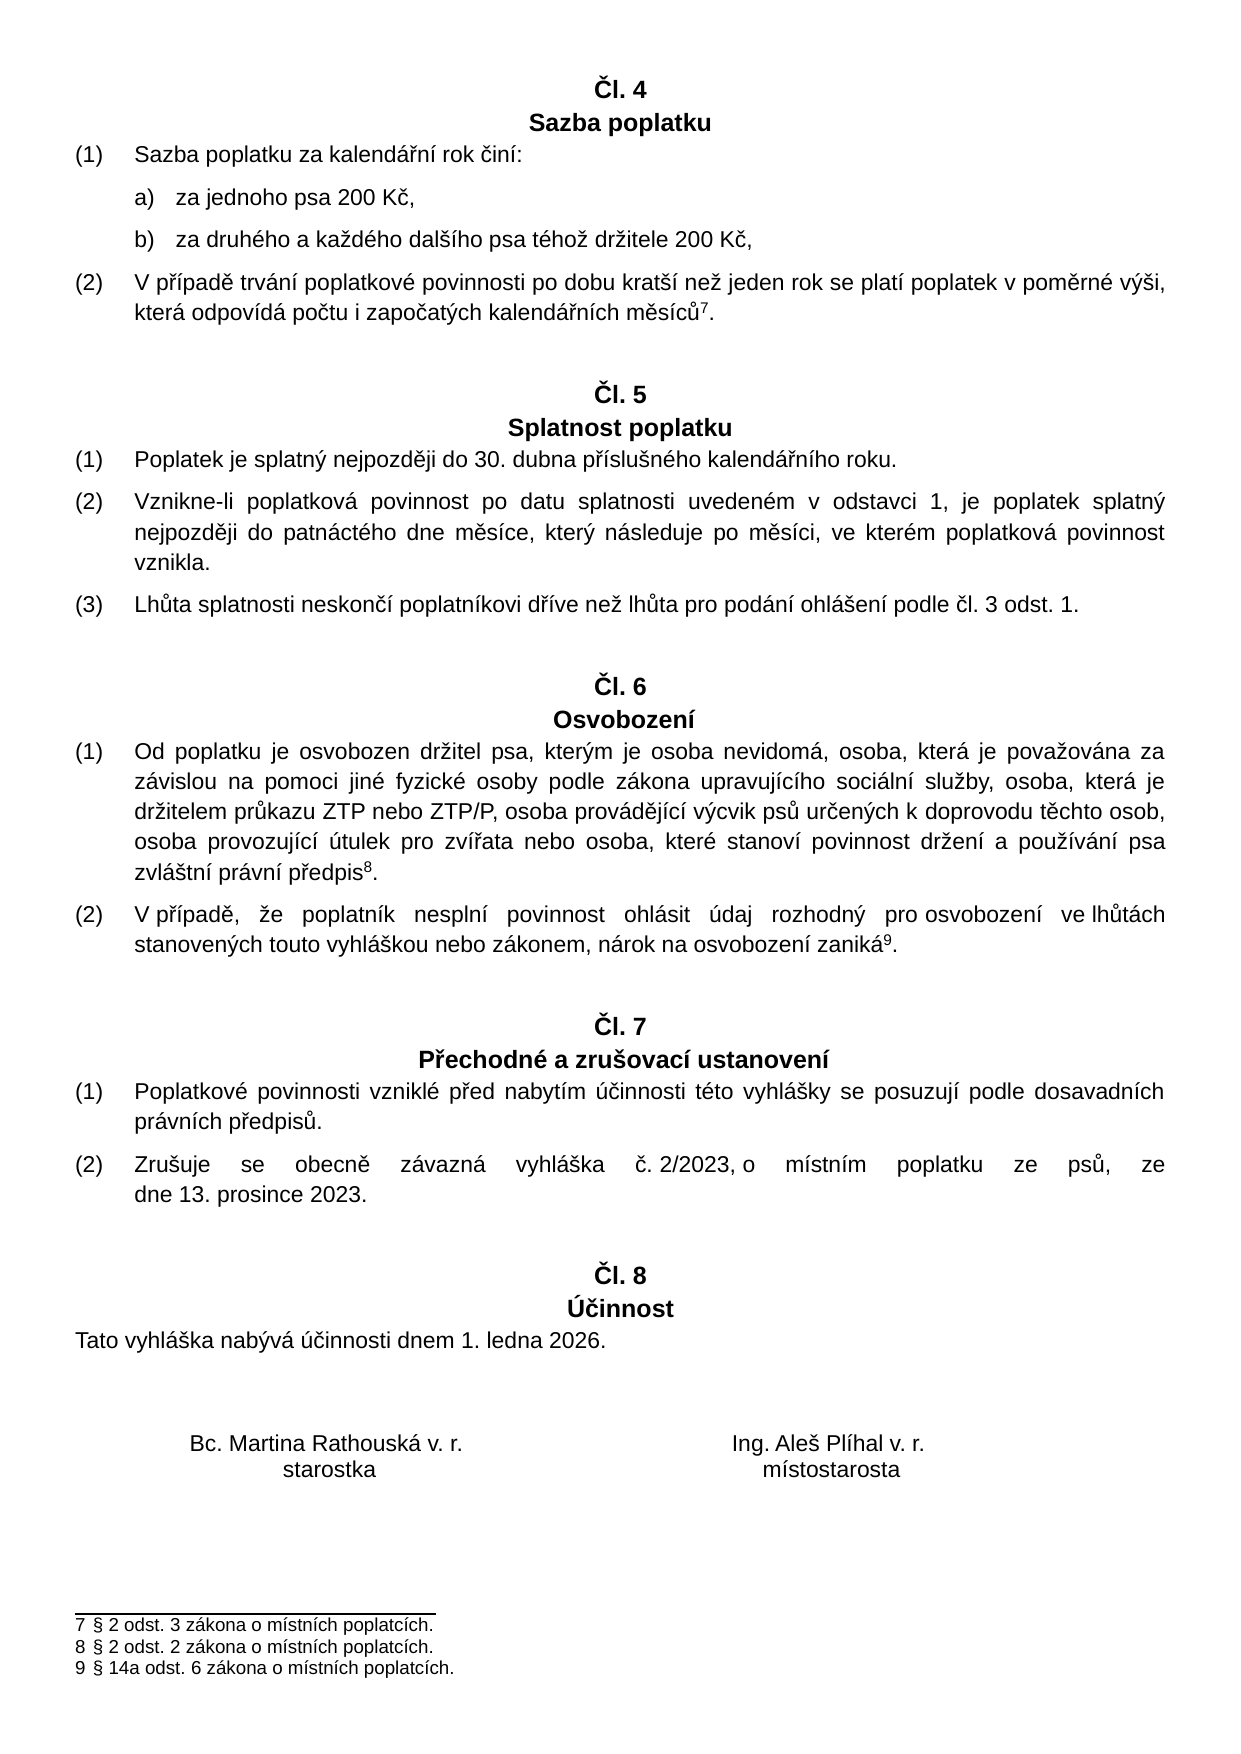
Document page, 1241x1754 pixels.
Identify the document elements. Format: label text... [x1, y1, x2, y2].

table_cell [75, 1488, 577, 1606]
table_header Ing. Aleš Plíhal v. r. místostarosta [577, 1370, 1079, 1488]
list V případě trvání poplatkové povinnosti po dobu kratší než jeden rok se platí poplatek v poměrné výši, která odpovídá počtu i započatých kalendářních měsíců. [75, 269, 1166, 326]
subtitle Čl. 5 Splatnost poplatku [75, 379, 1166, 441]
list za druhého a každého dalšího psa téhož držitele 200 Kč, [134, 226, 1166, 253]
list § 2 odst. 2 zákona o místních poplatcích. [75, 1635, 1166, 1657]
list § 2 odst. 3 zákona o místních poplatcích. [75, 1614, 1166, 1635]
table_cell [577, 1488, 1079, 1606]
subtitle Čl. 8 Účinnost [75, 1261, 1166, 1323]
text Tato vyhláška nabývá účinnosti dnem 1. ledna 2026. [75, 1327, 1166, 1353]
list Poplatek je splatný nejpozději do 30. dubna příslušného kalendářního roku. [75, 446, 1166, 472]
subtitle Čl. 7 Přechodné a zrušovací ustanovení [75, 1012, 1166, 1073]
list Poplatkové povinnosti vzniklé před nabytím účinnosti této vyhlášky se posuzují podle dosavadních právních předpisů. [75, 1078, 1166, 1134]
table_header Bc. Martina Rathouská v. r. starostka [75, 1370, 577, 1488]
list Od poplatku je osvobozen držitel psa, kterým je osoba nevidomá, osoba, která je považována za závislou na pomoci jiné fyzické osoby podle zákona upravujícího sociální služby, osoba, která je držitelem průkazu ZTP nebo ZTP/P, osoba provádějící výcvik psů určených k doprovodu těchto osob, osoba provozující útulek pro zvířata nebo osoba, které stanoví povinnost držení a používání psa zvláštní právní předpis. [75, 738, 1166, 885]
list Zrušuje se obecně závazná vyhláška č. 2/2023, o místním poplatku ze psů, ze dne 13. prosince 2023. [75, 1151, 1166, 1207]
subtitle Čl. 4 Sazba poplatku [75, 75, 1166, 137]
subtitle Čl. 6 Osvobození [75, 672, 1166, 733]
list § 14a odst. 6 zákona o místních poplatcích. [75, 1657, 1166, 1678]
list V případě, že poplatník nesplní povinnost ohlásit údaj rozhodný pro osvobození ve lhůtách stanovených touto vyhláškou nebo zákonem, nárok na osvobození zaniká. [75, 901, 1166, 958]
list Vznikne-li poplatková povinnost po datu splatnosti uvedeném v odstavci 1, je poplatek splatný nejpozději do patnáctého dne měsíce, který následuje po měsíci, ve kterém poplatková povinnost vznikla. [75, 488, 1166, 575]
list Lhůta splatnosti neskončí poplatníkovi dříve než lhůta pro podání ohlášení podle čl. 3 odst. 1. [75, 591, 1166, 618]
list za jednoho psa 200 Kč, [134, 184, 1166, 210]
list Sazba poplatku za kalendářní rok činí: [75, 141, 1166, 167]
